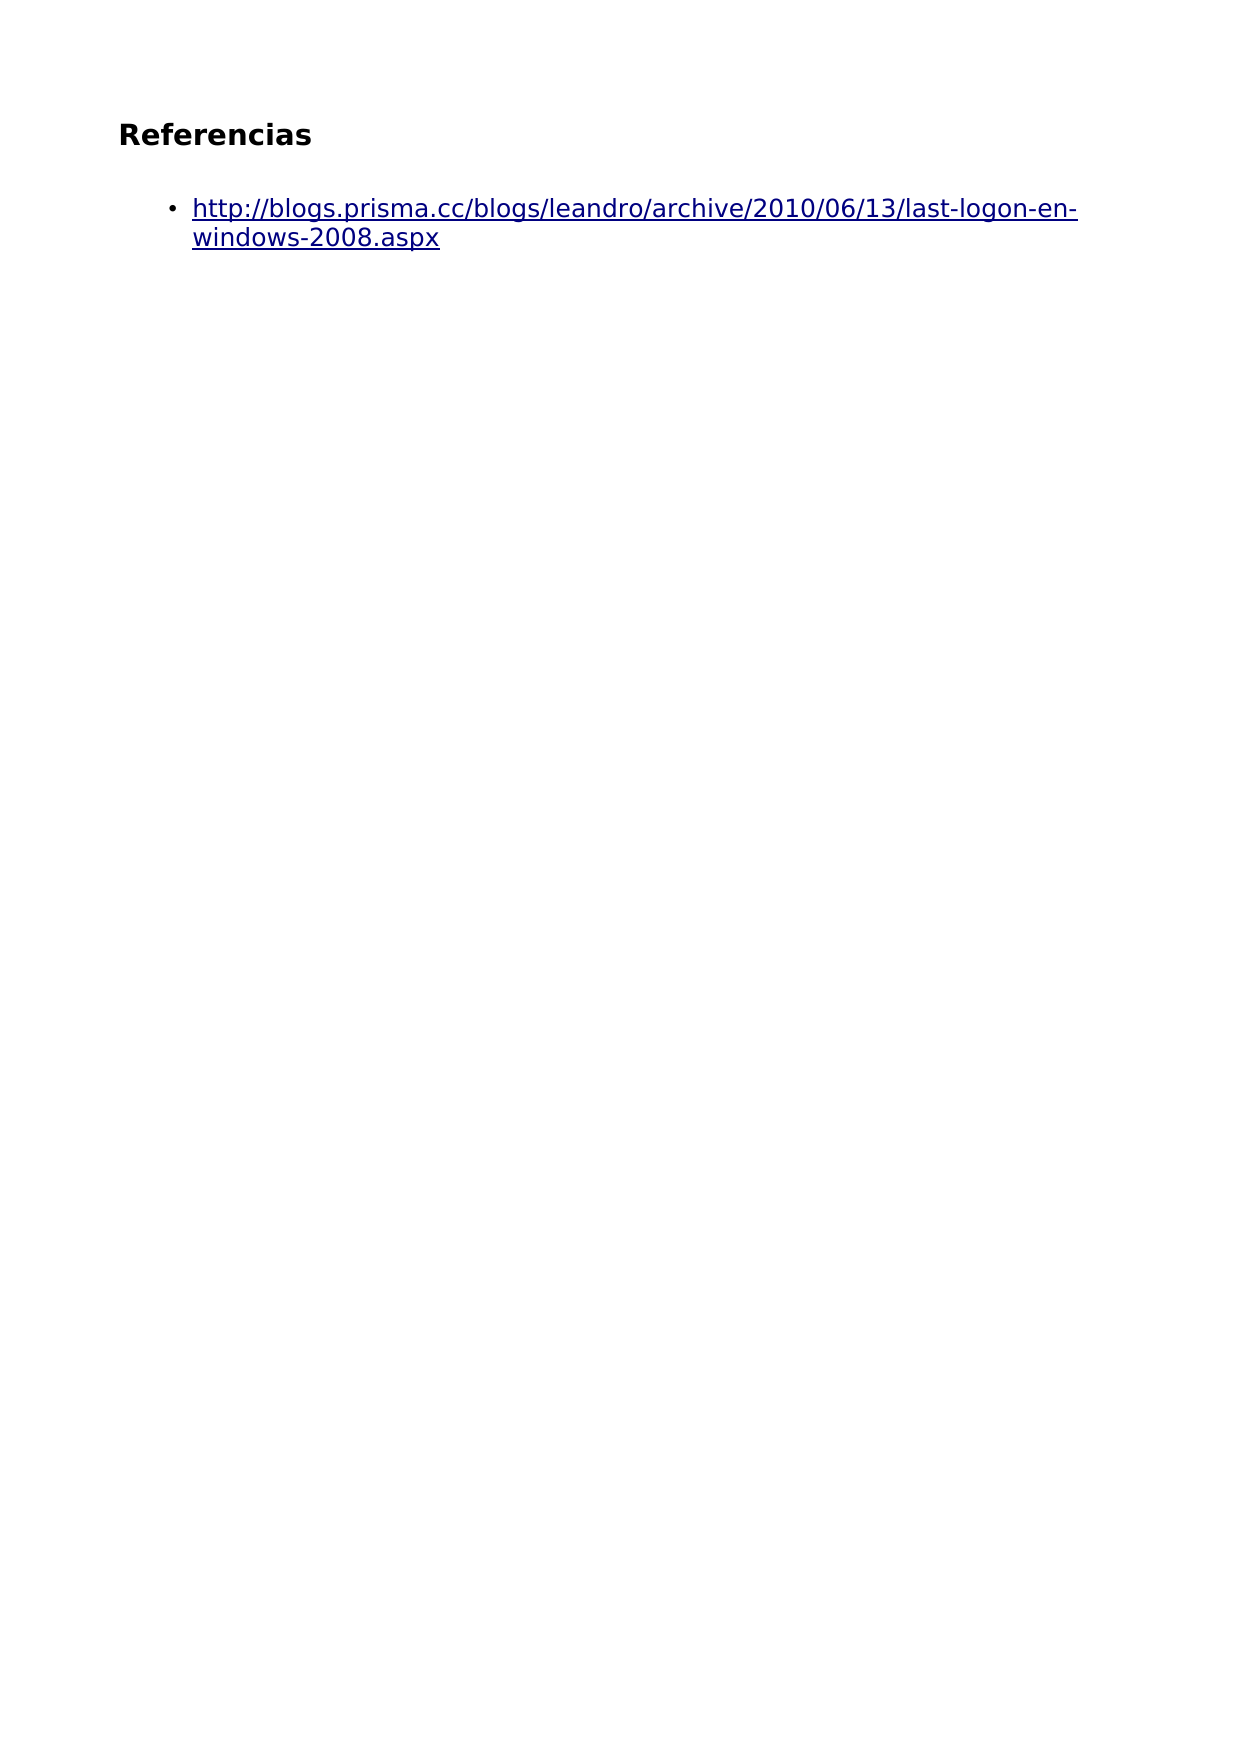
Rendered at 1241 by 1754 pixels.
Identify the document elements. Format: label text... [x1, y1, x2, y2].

subtitle Referencias [118, 118, 1122, 152]
list http://blogs.prisma.cc/blogs/leandro/archive/2010/06/13/last-logon-en-windows-2008.aspx [177, 194, 1122, 252]
